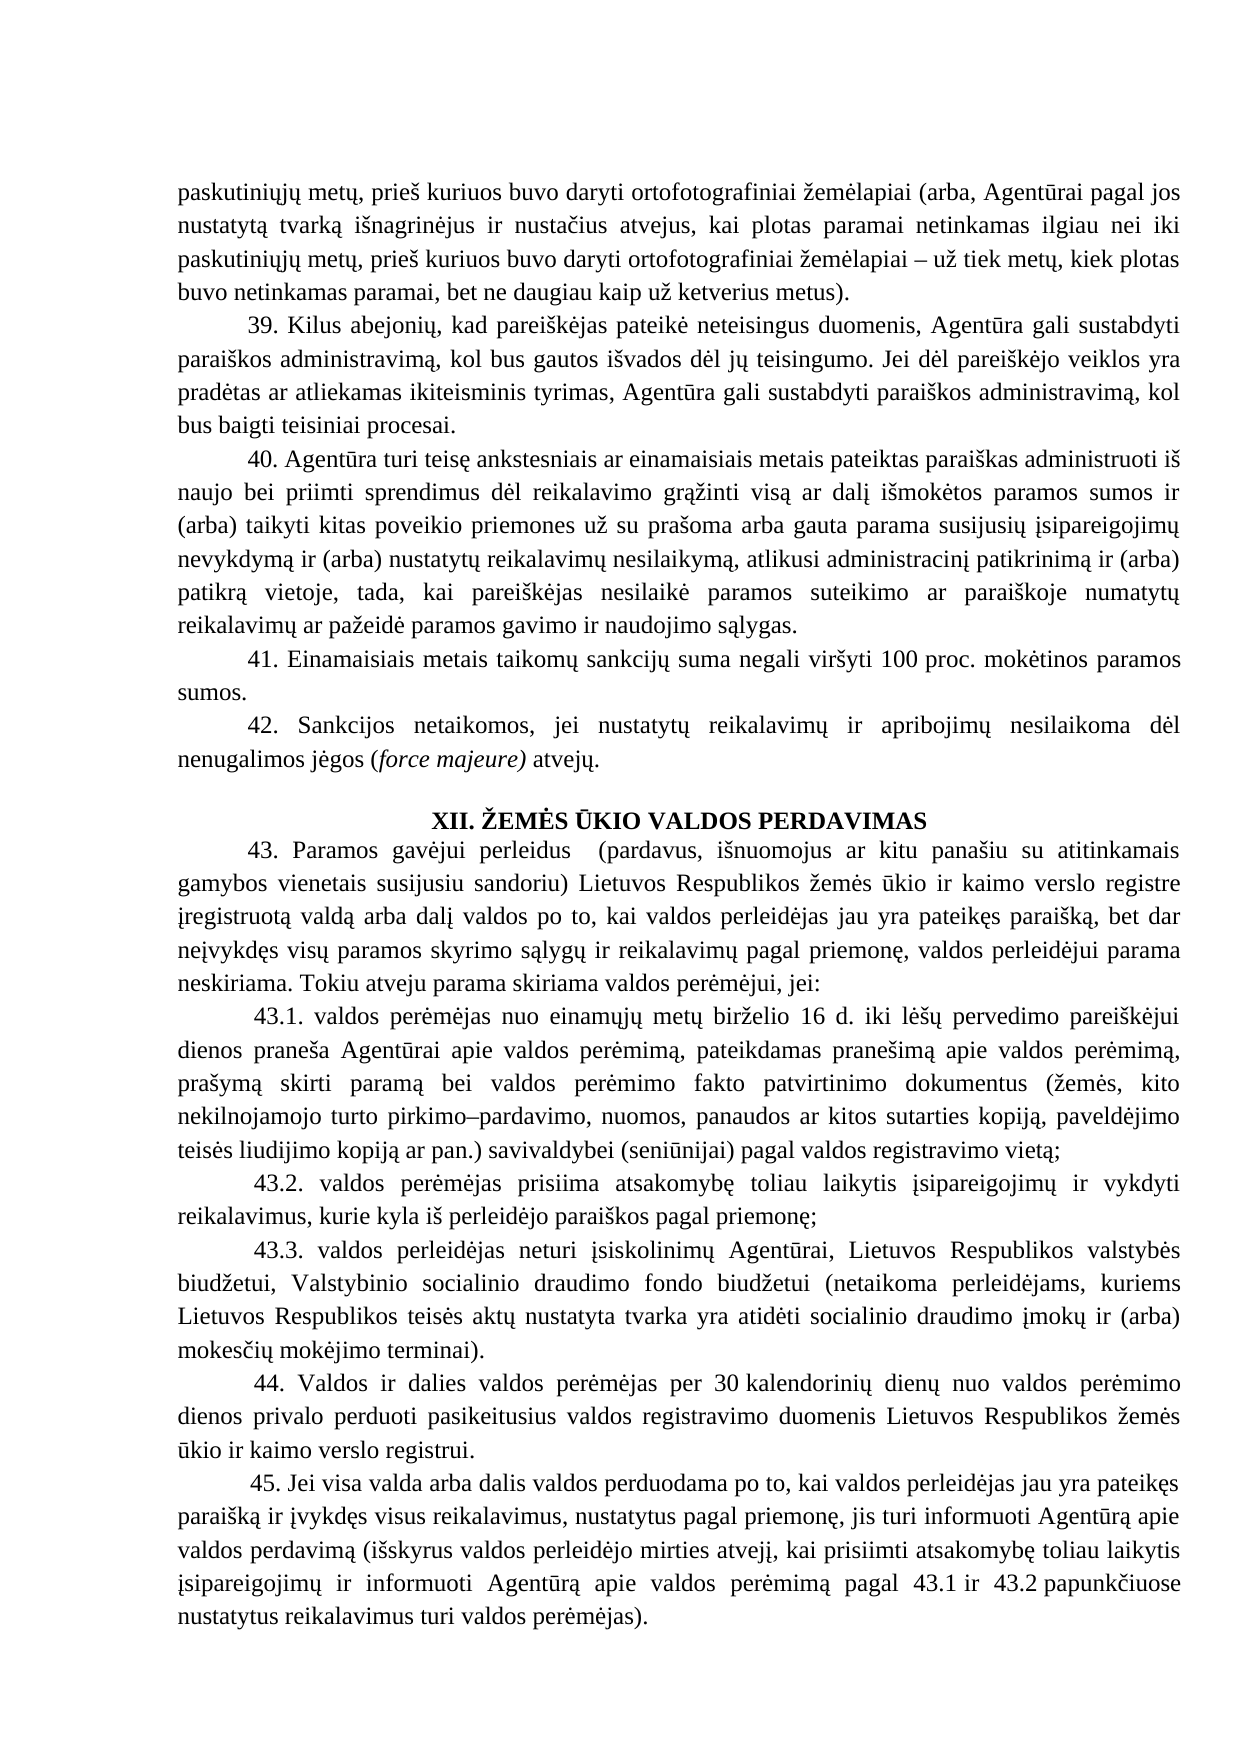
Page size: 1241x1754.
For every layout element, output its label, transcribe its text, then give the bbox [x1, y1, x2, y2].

text 44. Valdos ir dalies valdos perėmėjas per 30 kalendorinių dienų nuo valdos perėmimo dienos privalo perduoti pasikeitusius valdos registravimo duomenis Lietuvos Respublikos žemės ūkio ir kaimo verslo registrui. [177, 1368, 1181, 1463]
text paskutiniųjų metų, prieš kuriuos buvo daryti ortofotografiniai žemėlapiai (arba, Agentūrai pagal jos nustatytą tvarką išnagrinėjus ir nustačius atvejus, kai plotas paramai netinkamas ilgiau nei iki paskutiniųjų metų, prieš kuriuos buvo daryti ortofotografiniai žemėlapiai – už tiek metų, kiek plotas buvo netinkamas paramai, bet ne daugiau kaip už ketverius metus). [177, 177, 1181, 306]
text XII. ŽEMĖS ŪKIO VALDOS PERDAVIMAS [177, 806, 1181, 835]
text 40. Agentūra turi teisę ankstesniais ar einamaisiais metais pateiktas paraiškas administruoti iš naujo bei priimti sprendimus dėl reikalavimo grąžinti visą ar dalį išmokėtos paramos sumos ir (arba) taikyti kitas poveikio priemones už su prašoma arba gauta parama susijusių įsipareigojimų nevykdymą ir (arba) nustatytų reikalavimų nesilaikymą, atlikusi administracinį patikrinimą ir (arba) patikrą vietoje, tada, kai pareiškėjas nesilaikė paramos suteikimo ar paraiškoje numatytų reikalavimų ar pažeidė paramos gavimo ir naudojimo sąlygas. [177, 444, 1181, 639]
text 42. Sankcijos netaikomos, jei nustatytų reikalavimų ir apribojimų nesilaikoma dėl nenugalimos jėgos (force majeure) atvejų. [177, 711, 1181, 773]
text 43.2. valdos perėmėjas prisiima atsakomybę toliau laikytis įsipareigojimų ir vykdyti reikalavimus, kurie kyla iš perleidėjo paraiškos pagal priemonę; [177, 1168, 1181, 1230]
text 43.1. valdos perėmėjas nuo einamųjų metų birželio 16 d. iki lėšų pervedimo pareiškėjui dienos praneša Agentūrai apie valdos perėmimą, pateikdamas pranešimą apie valdos perėmimą, prašymą skirti paramą bei valdos perėmimo fakto patvirtinimo dokumentus (žemės, kito nekilnojamojo turto pirkimo–pardavimo, nuomos, panaudos ar kitos sutarties kopiją, paveldėjimo teisės liudijimo kopiją ar pan.) savivaldybei (seniūnijai) pagal valdos registravimo vietą; [177, 1001, 1181, 1163]
text 41. Einamaisiais metais taikomų sankcijų suma negali viršyti 100 proc. mokėtinos paramos sumos. [177, 644, 1181, 706]
text 39. Kilus abejonių, kad pareiškėjas pateikė neteisingus duomenis, Agentūra gali sustabdyti paraiškos administravimą, kol bus gautos išvados dėl jų teisingumo. Jei dėl pareiškėjo veiklos yra pradėtas ar atliekamas ikiteisminis tyrimas, Agentūra gali sustabdyti paraiškos administravimą, kol bus baigti teisiniai procesai. [177, 311, 1181, 439]
text 43. Paramos gavėjui perleidus (pardavus, išnuomojus ar kitu panašiu su atitinkamais gamybos vienetais susijusiu sandoriu) Lietuvos Respublikos žemės ūkio ir kaimo verslo registre įregistruotą valdą arba dalį valdos po to, kai valdos perleidėjas jau yra pateikęs paraišką, bet dar neįvykdęs visų paramos skyrimo sąlygų ir reikalavimų pagal priemonę, valdos perleidėjui parama neskiriama. Tokiu atveju parama skiriama valdos perėmėjui, jei: [177, 835, 1181, 997]
text 43.3. valdos perleidėjas neturi įsiskolinimų Agentūrai, Lietuvos Respublikos valstybės biudžetui, Valstybinio socialinio draudimo fondo biudžetui (netaikoma perleidėjams, kuriems Lietuvos Respublikos teisės aktų nustatyta tvarka yra atidėti socialinio draudimo įmokų ir (arba) mokesčių mokėjimo terminai). [177, 1235, 1181, 1363]
text 45. Jei visa valda arba dalis valdos perduodama po to, kai valdos perleidėjas jau yra pateikęs paraišką ir įvykdęs visus reikalavimus, nustatytus pagal priemonę, jis turi informuoti Agentūrą apie valdos perdavimą (išskyrus valdos perleidėjo mirties atvejį, kai prisiimti atsakomybę toliau laikytis įsipareigojimų ir informuoti Agentūrą apie valdos perėmimą pagal 43.1 ir 43.2 papunkčiuose nustatytus reikalavimus turi valdos perėmėjas). [177, 1468, 1181, 1630]
